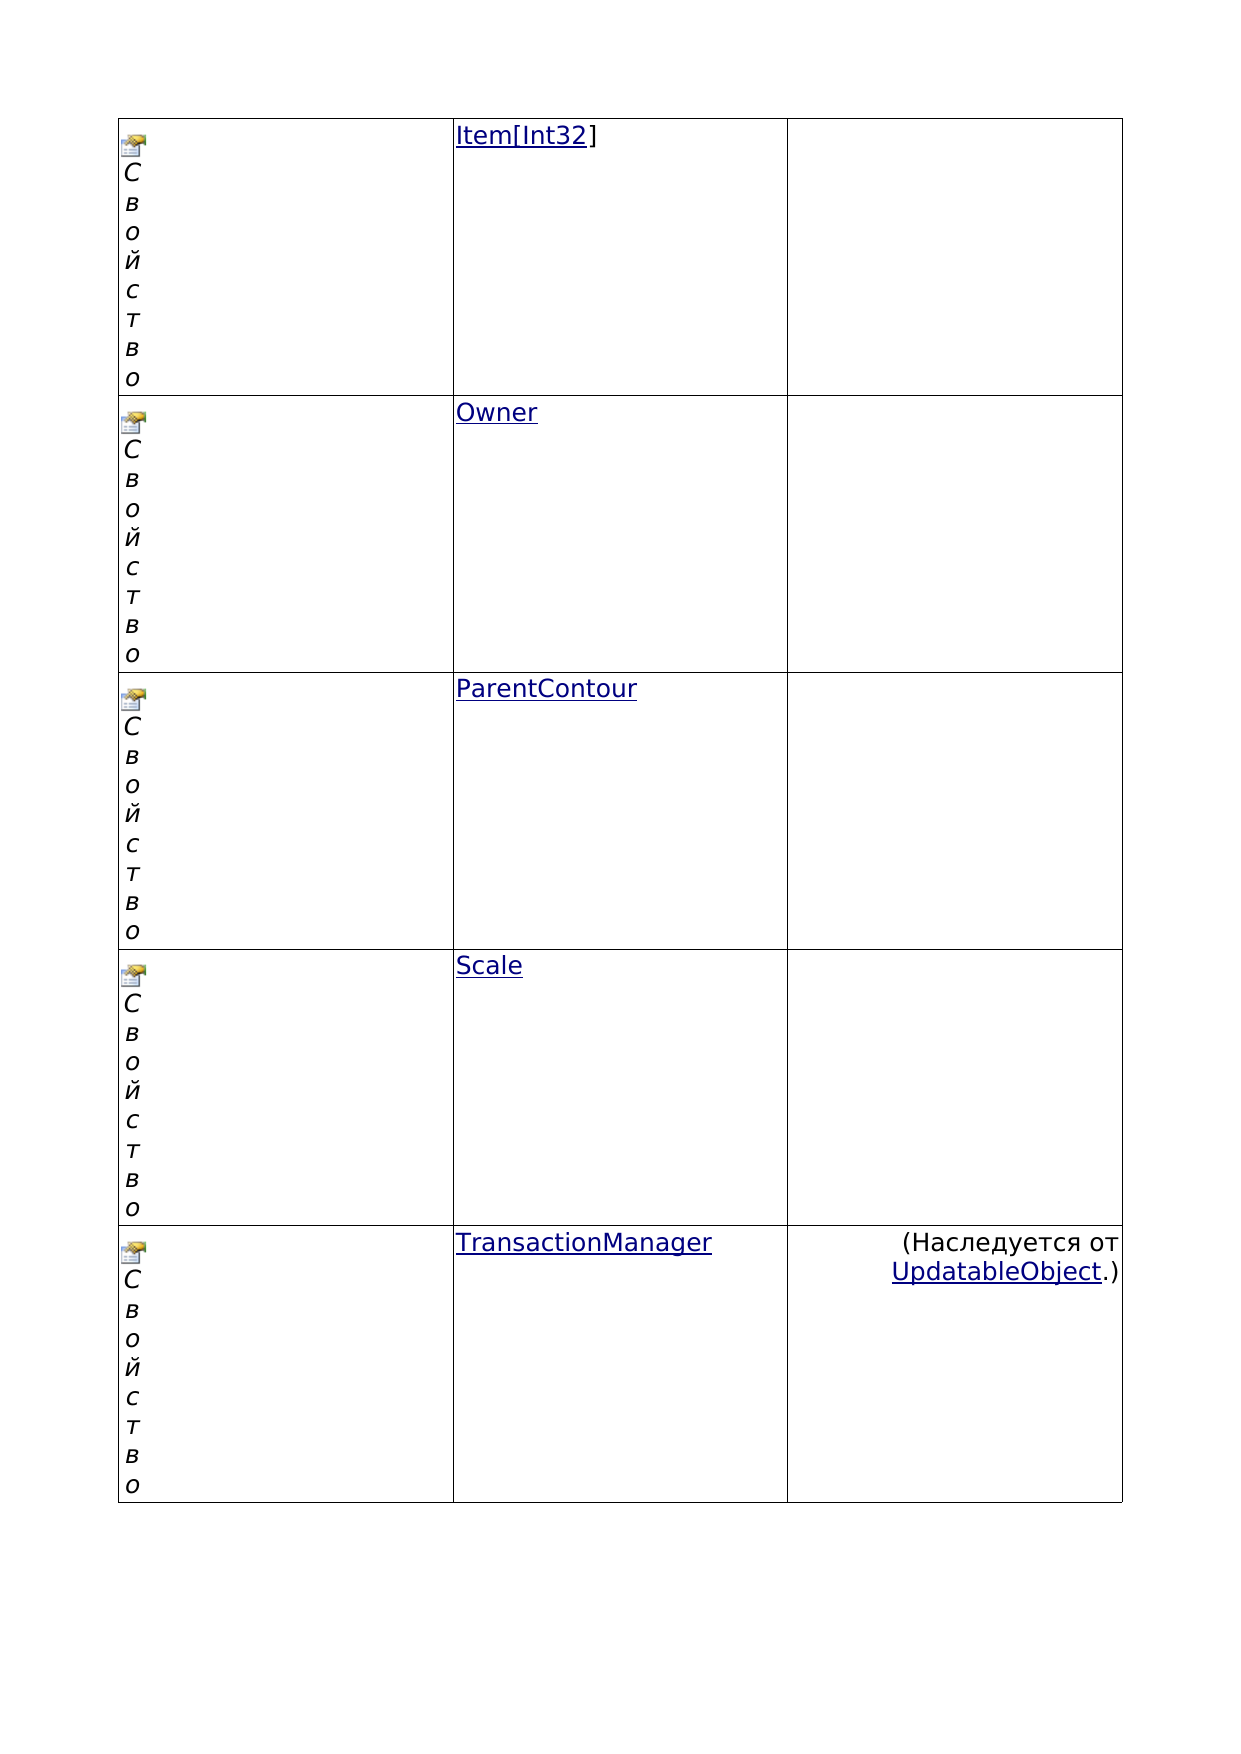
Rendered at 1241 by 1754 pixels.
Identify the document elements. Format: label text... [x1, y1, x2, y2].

table_cell [119, 396, 453, 672]
picture [121, 687, 147, 713]
table_cell [119, 950, 453, 1225]
table_cell (Наследуется от UpdatableObject.) [788, 1226, 1122, 1502]
picture [121, 410, 147, 436]
table_cell [788, 119, 1122, 395]
table_cell [788, 396, 1122, 672]
table_cell Owner [454, 396, 787, 672]
table_cell [788, 950, 1122, 1225]
table_cell [119, 119, 453, 395]
table_cell TransactionManager [454, 1226, 787, 1502]
table_cell Item[Int32] [454, 119, 787, 395]
table_cell [119, 673, 453, 948]
picture [121, 963, 147, 989]
picture [121, 133, 147, 159]
table_cell [119, 1226, 453, 1502]
table_cell Scale [454, 950, 787, 1225]
picture [121, 1240, 147, 1266]
table_cell ParentContour [454, 673, 787, 948]
table_cell [788, 673, 1122, 948]
